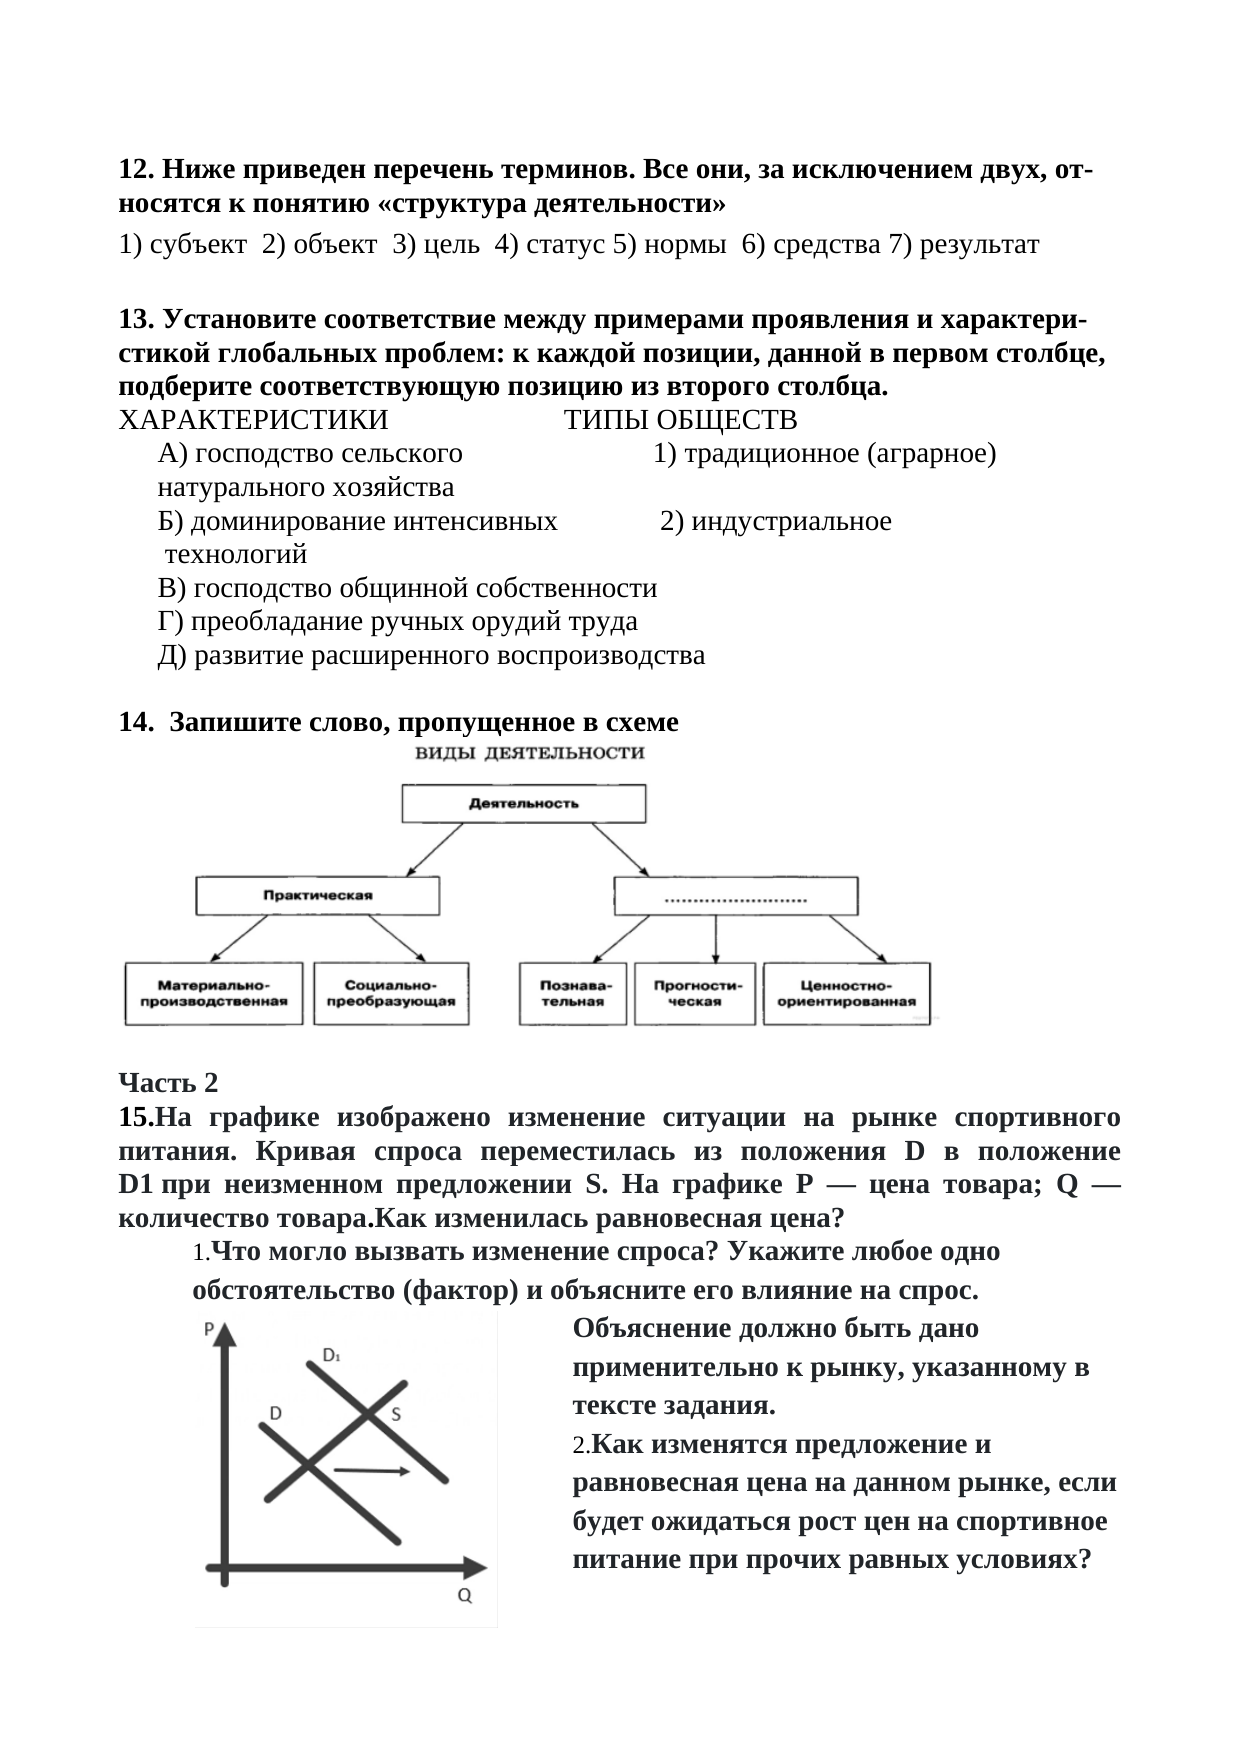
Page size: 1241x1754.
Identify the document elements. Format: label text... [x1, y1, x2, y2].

text тех­но­ло­гий [118, 536, 1122, 570]
text Г) пре­об­ла­да­ние руч­ных ору­дий труда [118, 603, 1122, 637]
text A) гос­под­ство сель­ско­го 1) тра­ди­ци­он­ное (аг­рар­ное) [118, 436, 1122, 469]
text 12. Ниже при­ве­ден пе­ре­чень тер­ми­нов. Все они, за ис­клю­че­ни­ем двух, от­но­сят­ся к по­ня­тию «струк­ту­ра де­я­тель­но­сти» [118, 152, 1122, 219]
text 14. За­пи­ши­те слово, про­пу­щен­ное в схеме [118, 704, 1122, 737]
text на­ту­раль­но­го хо­зяй­ства [118, 469, 1122, 503]
text Б) до­ми­ни­ро­ва­ние ин­тен­сив­ных 2) ин­ду­стри­аль­ное [118, 503, 1122, 536]
picture [195, 1311, 499, 1629]
picture [118, 737, 942, 1032]
list Что могло вызвать изменение спроса? Укажите любое одно обстоятельство (фактор) и объясните его влияние на спрос. Объяснение должно быть дано применительно к рынку, указанному в тексте задания. [118, 1233, 1122, 1421]
list [118, 1426, 195, 1575]
text 15.На графике изображено изменение ситуации на рынке спортивного питания. Кривая спроса переместилась из положения D в положение D1 при неизменном предложении S. На графике P — цена товара; Q — количество товара.Как изменилась равновесная цена? [118, 1099, 1122, 1233]
list Как изменятся предложение и равновесная цена на данном рынке, если будет ожидаться рост цен на спортивное питание при прочих равных условиях? [499, 1426, 1122, 1575]
text Д) раз­ви­тие рас­ши­рен­но­го вос­про­из­вод­ства [118, 637, 1122, 670]
text 13. Уста­но­ви­те со­от­вет­ствие между при­ме­ра­ми про­яв­ле­ния и ха­рак­те­ри­сти­кой гло­баль­ных про­блем: к каж­дой по­зи­ции, дан­ной в пер­вом столб­це, под­бе­ри­те со­от­вет­ству­ю­щую по­зи­цию из вто­ро­го столб­ца. [118, 301, 1122, 402]
text Часть 2 [118, 1066, 1122, 1099]
text 1) субъ­ект 2) объ­ект 3) цель 4) ста­тус 5) нормы 6) сред­ства 7) ре­зуль­тат [118, 227, 1122, 260]
text B) гос­под­ство об­щин­ной соб­ствен­но­сти [118, 570, 1122, 603]
text ХА­РАК­ТЕ­РИ­СТИ­КИ ТИПЫ ОБ­ЩЕСТВ [118, 402, 1122, 436]
